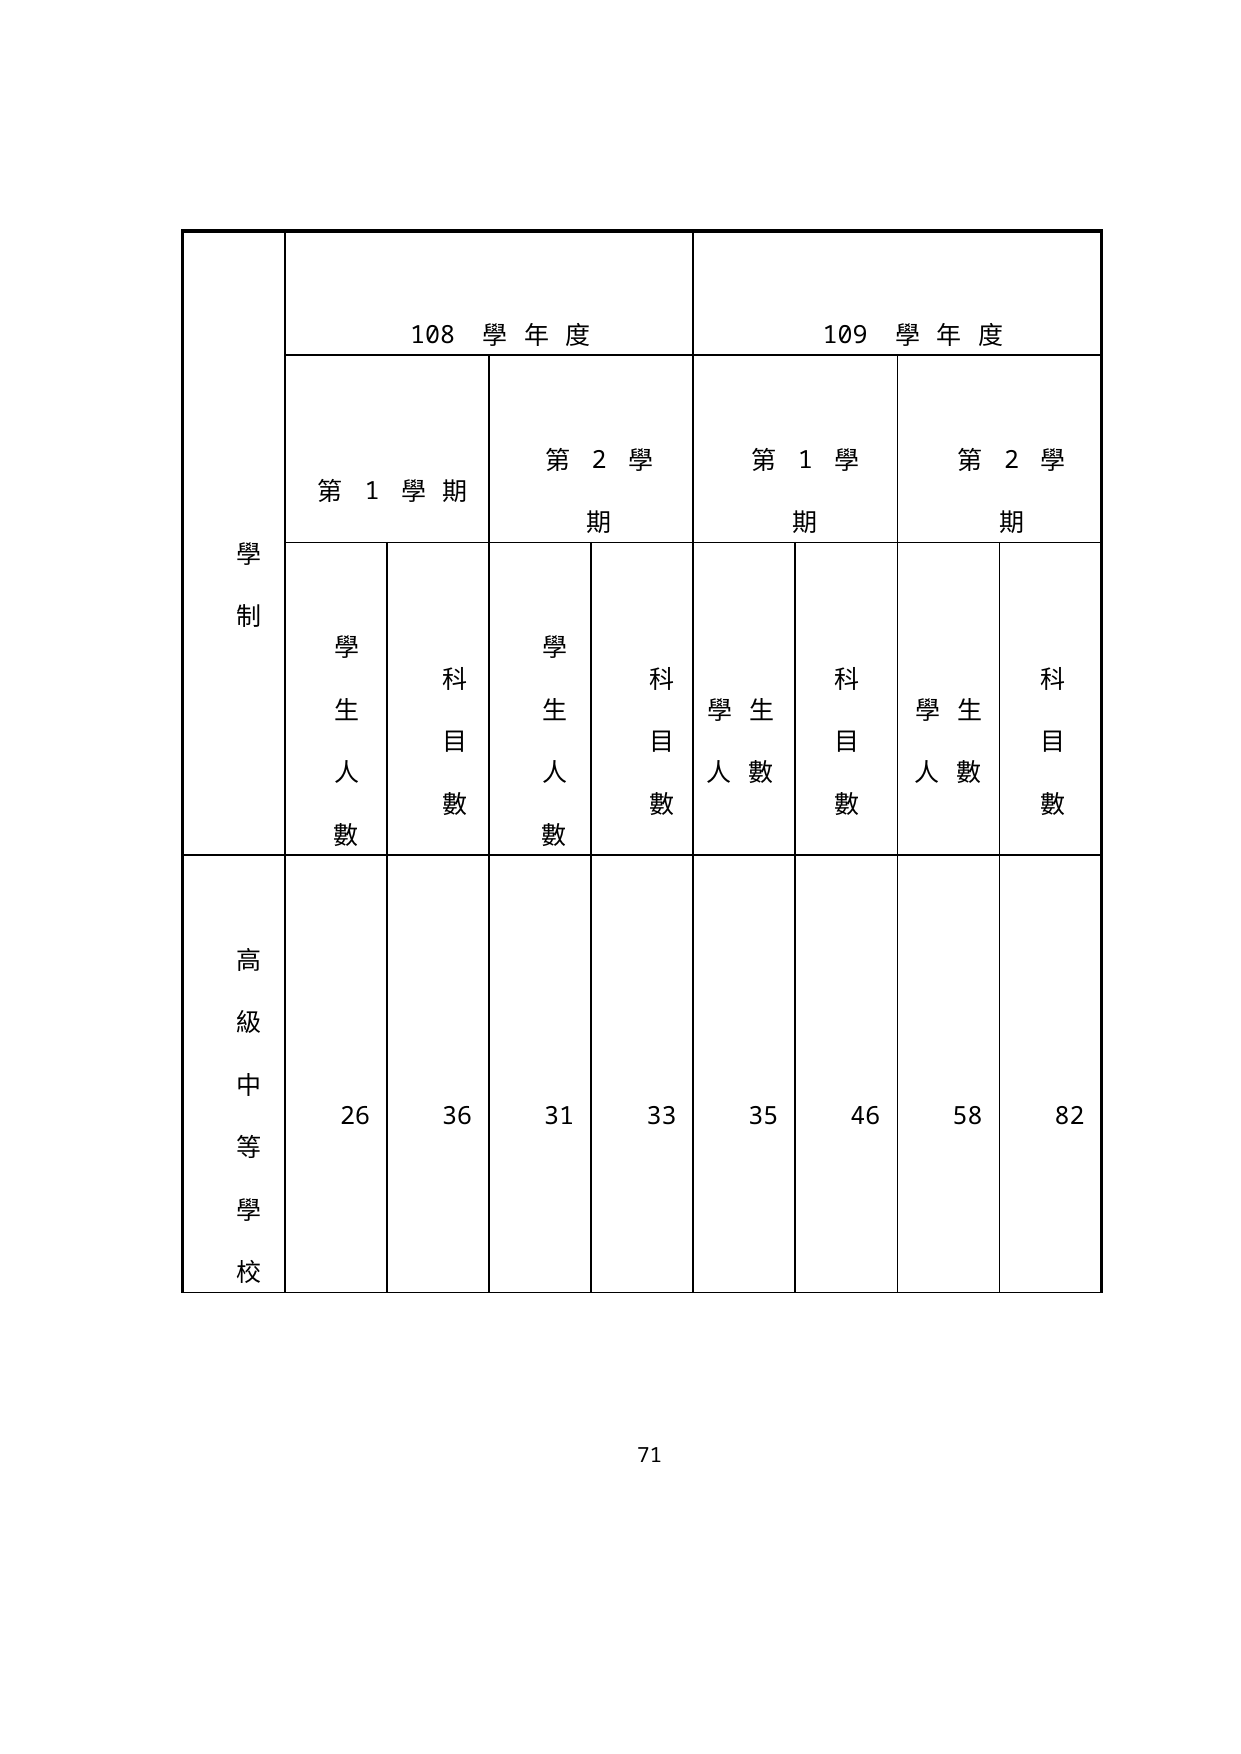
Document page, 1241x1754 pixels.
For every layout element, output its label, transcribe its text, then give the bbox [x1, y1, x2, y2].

table_cell 82 [1000, 856, 1100, 1292]
table_cell 高級中等學校 [184, 856, 284, 1292]
table_cell 學生人數 [898, 543, 999, 854]
table_cell 33 [592, 856, 692, 1292]
table_cell 58 [898, 856, 999, 1292]
table_cell 26 [286, 856, 386, 1292]
table_cell 46 [796, 856, 897, 1292]
table_cell 科目數 [796, 543, 897, 854]
table_cell 第2學期 [898, 356, 1100, 542]
table_header 學制 [184, 233, 284, 854]
table_cell 科目數 [592, 543, 692, 854]
table_cell 35 [694, 856, 794, 1292]
table_cell 第1學期 [694, 356, 897, 542]
table_cell 第2學期 [490, 356, 692, 542]
table_cell 第1學期 [286, 356, 488, 542]
table_header 108學年度 [286, 233, 692, 354]
table_cell 31 [490, 856, 590, 1292]
table_cell 學生人數 [286, 543, 386, 854]
table_cell 學生人數 [694, 543, 794, 854]
table_cell 科目數 [388, 543, 488, 854]
table_cell 學生人數 [490, 543, 590, 854]
table_cell 36 [388, 856, 488, 1292]
table_header 109學年度 [694, 233, 1100, 354]
table_cell 科目數 [1000, 543, 1100, 854]
